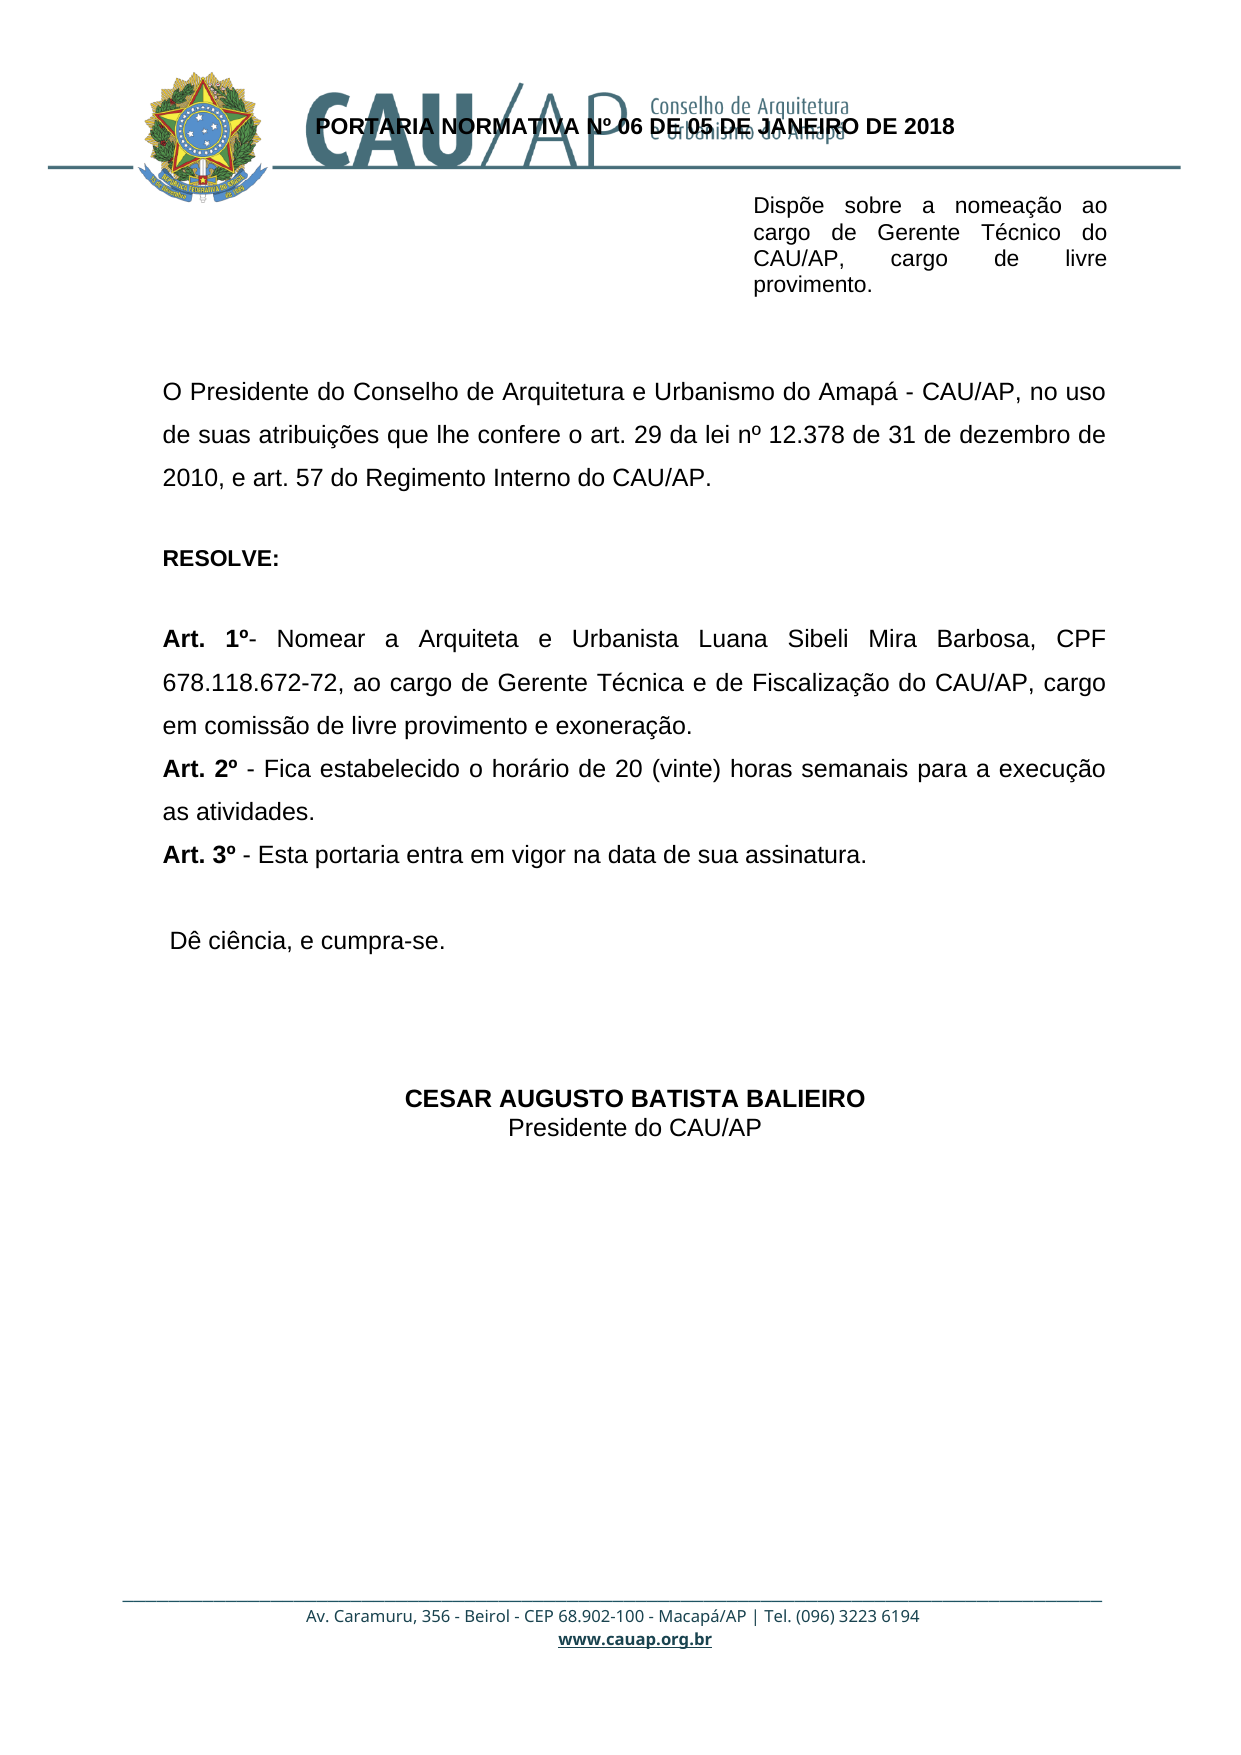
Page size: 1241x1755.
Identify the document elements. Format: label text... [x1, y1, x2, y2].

text CESAR AUGUSTO BATISTA BALIEIRO [162, 1084, 1107, 1113]
text Art. 1º- Nomear a Arquiteta e Urbanista Luana Sibeli Mira Barbosa, CPF 678.118.672-72, ao cargo de Gerente Técnica e de Fiscalização do CAU/AP, cargo em comissão de livre provimento e exoneração. [162, 624, 1107, 739]
text Art. 3º - Esta portaria entra em vigor na data de sua assinatura. [162, 840, 1107, 869]
text Dispõe sobre a nomeação ao cargo de Gerente Técnico do CAU/AP, cargo de livre provimento. [753, 222, 1107, 298]
text Dê ciência, e cumpra-se. [162, 926, 1107, 955]
text O Presidente do Conselho de Arquitetura e Urbanismo do Amapá - CAU/AP, no uso de suas atribuições que lhe confere o art. 29 da lei nº 12.378 de 31 de dezembro de 2010, e art. 57 do Regimento Interno do CAU/AP. [162, 377, 1107, 492]
text Presidente do CAU/AP [162, 1113, 1107, 1142]
text Art. 2º - Fica estabelecido o horário de 20 (vinte) horas semanais para a execução as atividades. [162, 754, 1107, 826]
text RESOLVE: [162, 545, 1107, 572]
